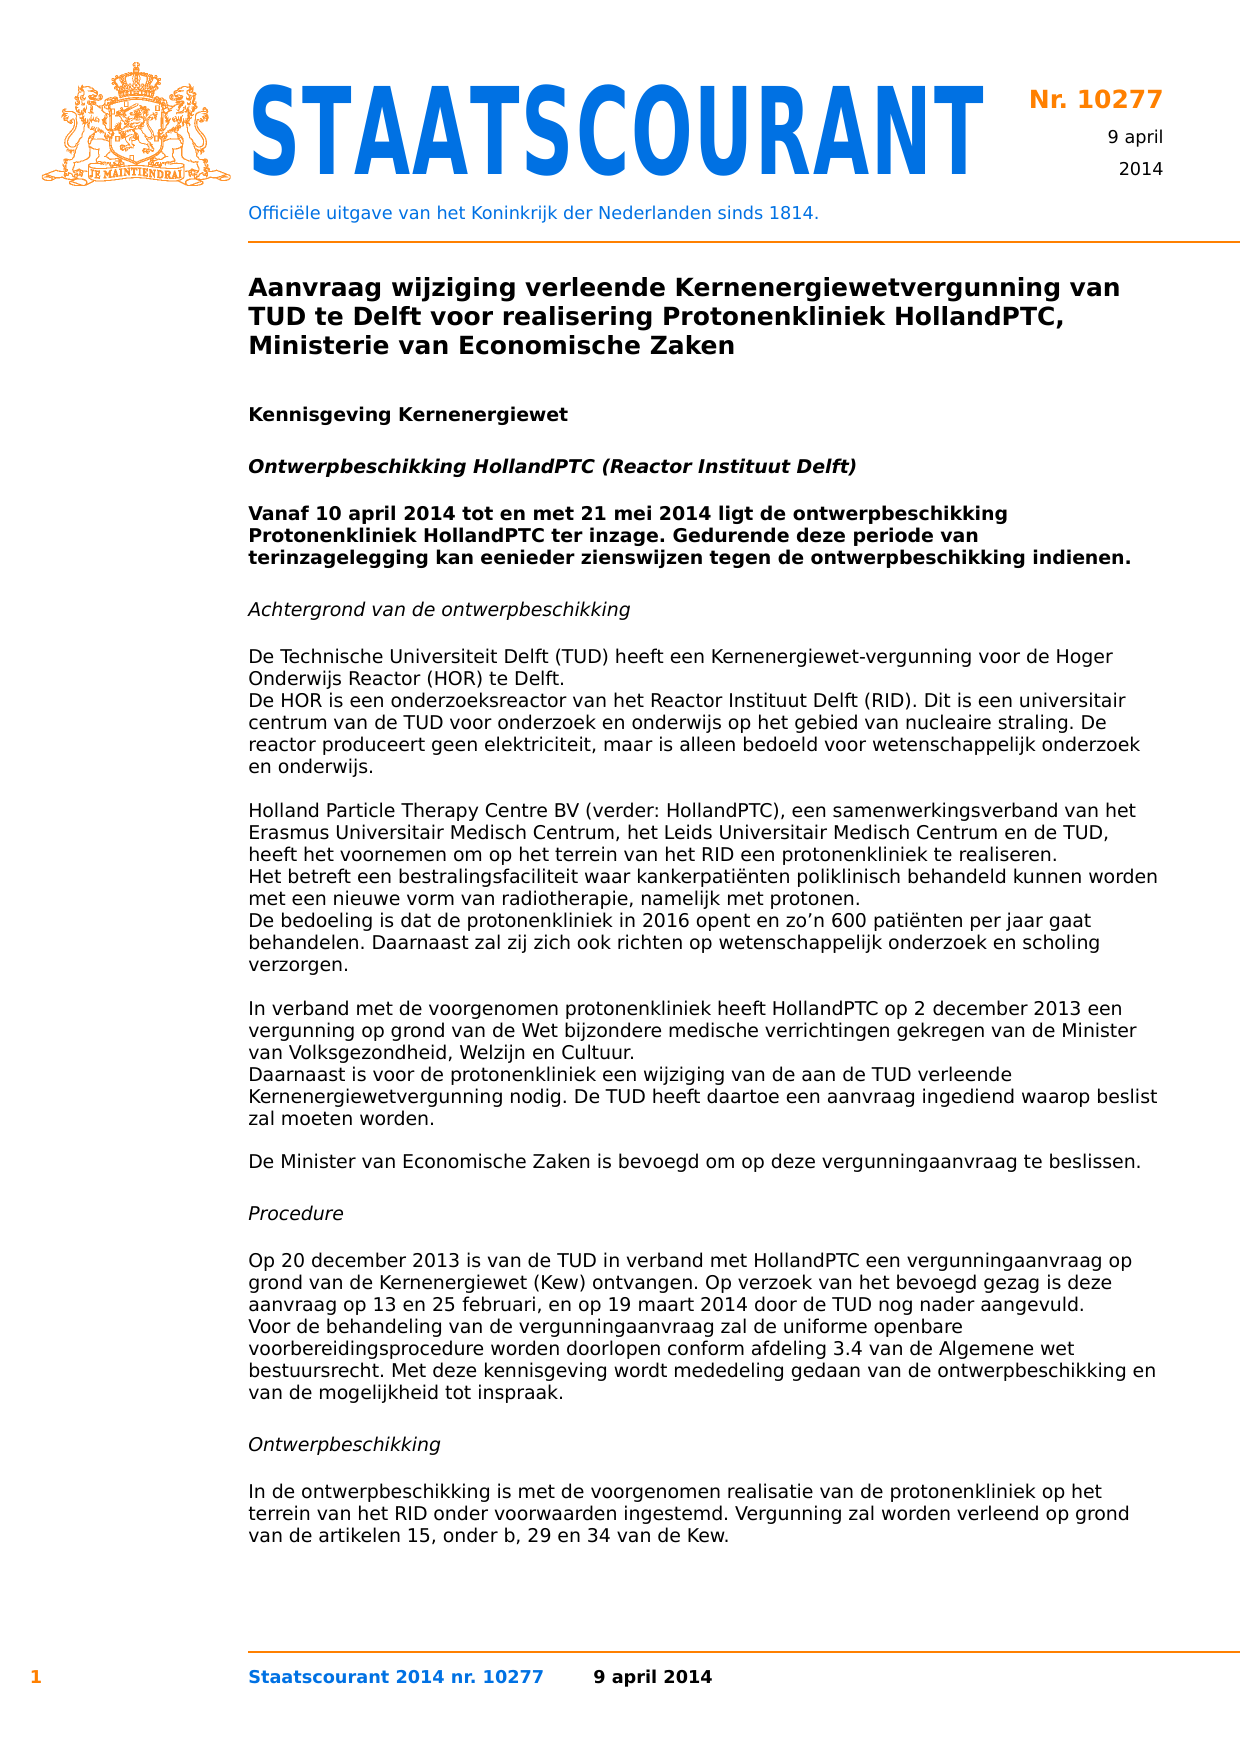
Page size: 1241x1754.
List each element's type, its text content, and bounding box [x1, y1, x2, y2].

text De Minister van Economische Zaken is bevoegd om op deze vergunningaanvraag te beslissen. [248, 1151, 1163, 1173]
text Het betreft een bestralingsfaciliteit waar kankerpatiënten poliklinisch behandeld kunnen worden met een nieuwe vorm van radiotherapie, namelijk met protonen. [248, 866, 1163, 910]
text Holland Particle Therapy Centre BV (verder: HollandPTC), een samenwerkingsverband van het Erasmus Universitair Medisch Centrum, het Leids Universitair Medisch Centrum en de TUD, heeft het voornemen om op het terrein van het RID een protonenkliniek te realiseren. [248, 800, 1163, 866]
picture [41, 62, 231, 186]
text De HOR is een onderzoeksreactor van het Reactor Instituut Delft (RID). Dit is een universitair centrum van de TUD voor onderzoek en onderwijs op het gebied van nucleaire straling. De reactor produceert geen elektriciteit, maar is alleen bedoeld voor wetenschappelijk onderzoek en onderwijs. [248, 690, 1163, 778]
table_header STAATSCOURANT [248, 62, 998, 203]
text De bedoeling is dat de protonenkliniek in 2016 opent en zo’n 600 patiënten per jaar gaat behandelen. Daarnaast zal zij zich ook richten op wetenschappelijk onderzoek en scholing verzorgen. [248, 910, 1163, 976]
table_cell 9 april [998, 121, 1240, 153]
text Daarnaast is voor de protonenkliniek een wijziging van de aan de TUD verleende Kernenergiewetvergunning nodig. De TUD heeft daartoe een aanvraag ingediend waarop beslist zal moeten worden. [248, 1063, 1163, 1129]
subtitle Ontwerpbeschikking HollandPTC (Reactor Instituut Delft) [248, 456, 1163, 478]
text Vanaf 10 april 2014 tot en met 21 mei 2014 ligt de ontwerpbeschikking Protonenkliniek HollandPTC ter inzage. Gedurende deze periode van terinzagelegging kan eenieder zienswijzen tegen de ontwerpbeschikking indienen. [248, 503, 1163, 569]
text De Technische Universiteit Delft (TUD) heeft een Kernenergiewet-vergunning voor de Hoger Onderwijs Reactor (HOR) te Delft. [248, 646, 1163, 690]
text In verband met de voorgenomen protonenkliniek heeft HollandPTC op 2 december 2013 een vergunning op grond van de Wet bijzondere medische verrichtingen gekregen van de Minister van Volksgezondheid, Welzijn en Cultuur. [248, 998, 1163, 1063]
table_header Nr. 10277 [998, 62, 1240, 121]
text Op 20 december 2013 is van de TUD in verband met HollandPTC een vergunningaanvraag op grond van de Kernenergiewet (Kew) ontvangen. Op verzoek van het bevoegd gezag is deze aanvraag op 13 en 25 februari, en op 19 maart 2014 door de TUD nog nader aangevuld. [248, 1250, 1163, 1316]
text In de ontwerpbeschikking is met de voorgenomen realisatie van de protonenkliniek op het terrein van het RID onder voorwaarden ingestemd. Vergunning zal worden verleend op grond van de artikelen 15, onder b, 29 en 34 van de Kew. [248, 1481, 1163, 1547]
table_header [25, 62, 248, 241]
table_cell 2014 [998, 153, 1240, 203]
subtitle Achtergrond van de ontwerpbeschikking [248, 599, 1163, 621]
subtitle Ontwerpbeschikking [248, 1434, 1163, 1456]
subtitle Procedure [248, 1203, 1163, 1225]
subtitle Aanvraag wijziging verleende Kernenergiewetvergunning van TUD te Delft voor realisering Protonenkliniek HollandPTC, Ministerie van Economische Zaken [248, 273, 1163, 361]
table_cell Officiële uitgave van het Koninkrijk der Nederlanden sinds 1814. [248, 203, 1240, 241]
subtitle Kennisgeving Kernenergiewet [248, 404, 1163, 426]
text Voor de behandeling van de vergunningaanvraag zal de uniforme openbare voorbereidingsprocedure worden doorlopen conform afdeling 3.4 van de Algemene wet bestuursrecht. Met deze kennisgeving wordt mededeling gedaan van de ontwerpbeschikking en van de mogelijkheid tot inspraak. [248, 1316, 1163, 1404]
